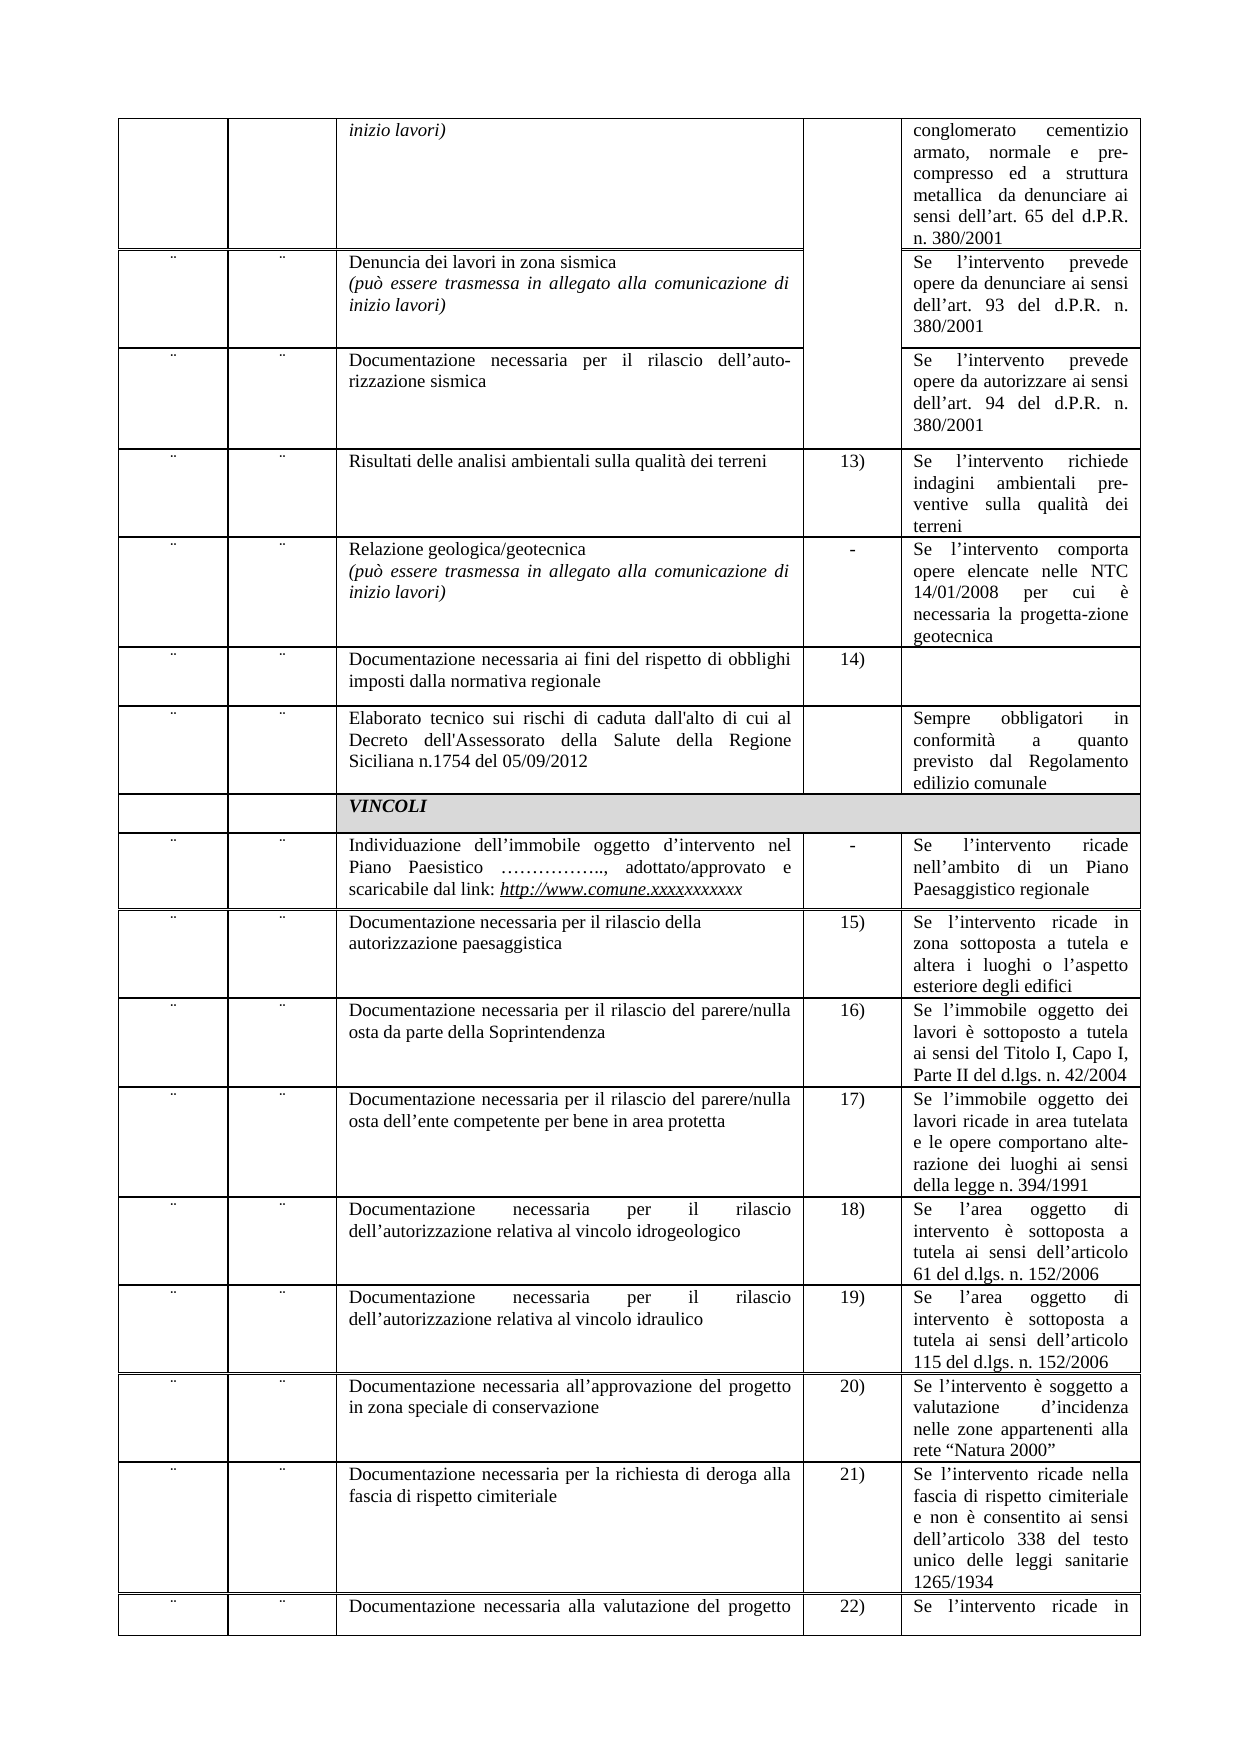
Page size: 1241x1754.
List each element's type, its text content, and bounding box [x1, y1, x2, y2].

table_cell Se l’intervento comporta opere elencate nelle NTC 14/01/2008 per cui è necessaria la progetta-zione geotecnica [902, 538, 1140, 646]
table_cell [229, 795, 336, 832]
table_cell Se l’intervento prevede opere da denunciare ai sensi dell’art. 93 del d.P.R. n. 380/2001 [902, 251, 1140, 347]
table_cell ¨ [229, 538, 336, 646]
table_cell [119, 795, 227, 832]
table_cell ¨ [229, 1463, 336, 1592]
table_cell ¨ [119, 911, 227, 997]
table_cell ¨ [119, 1198, 227, 1284]
table_cell [804, 119, 901, 448]
table_cell ¨ [119, 1595, 227, 1635]
table_cell ¨ [229, 648, 336, 705]
table_cell ¨ [229, 450, 336, 536]
table_cell ¨ [229, 1286, 336, 1372]
table_cell Documentazione necessaria per il rilascio del parere/nulla osta da parte della Soprintendenza [337, 999, 803, 1086]
table_cell ¨ [119, 999, 227, 1086]
table_cell 14) [804, 648, 901, 705]
table_cell ¨ [119, 349, 227, 448]
table_cell ¨ [119, 1286, 227, 1372]
table_cell 19) [804, 1286, 901, 1372]
table_cell Se l’intervento ricade nell’ambito di un Piano Paesaggistico regionale [902, 834, 1140, 908]
table_cell ¨ [229, 349, 336, 448]
table_cell Individuazione dell’immobile oggetto d’intervento nel Piano Paesistico …………….., adottato/approvato e scaricabile dal link: http://www.comune.xxxxxxxxxxx [337, 834, 803, 908]
table_cell ¨ [229, 1595, 336, 1635]
table_cell Sempre obbligatori in conformità a quanto previsto dal Regolamento edilizio comunale [902, 707, 1140, 793]
table_cell ¨ [119, 450, 227, 536]
table_cell ¨ [229, 834, 336, 908]
table_cell Se l’intervento ricade in [902, 1595, 1140, 1635]
table_cell Documentazione necessaria per il rilascio dell’auto-rizzazione sismica [337, 349, 803, 448]
table_cell 13) [804, 450, 901, 536]
table_cell [804, 707, 901, 793]
table_cell ¨ [229, 1375, 336, 1461]
table_cell [902, 648, 1140, 705]
table_cell 15) [804, 911, 901, 997]
table_cell Se l’intervento ricade nella fascia di rispetto cimiteriale e non è consentito ai sensi dell’articolo 338 del testo unico delle leggi sanitarie 1265/1934 [902, 1463, 1140, 1592]
table_cell ¨ [119, 707, 227, 793]
table_cell - [804, 538, 901, 646]
table_cell - [804, 834, 901, 908]
table_cell Documentazione necessaria per il rilascio della autorizzazione paesaggistica [337, 911, 803, 997]
table_cell Documentazione necessaria ai fini del rispetto di obblighi imposti dalla normativa regionale [337, 648, 803, 705]
table_cell Se l’intervento richiede indagini ambientali pre-ventive sulla qualità dei terreni [902, 450, 1140, 536]
table_cell 21) [804, 1463, 901, 1592]
table_cell Documentazione necessaria per il rilascio dell’autorizzazione relativa al vincolo idrogeologico [337, 1198, 803, 1284]
table_cell ¨ [229, 119, 336, 248]
table_cell Denuncia dei lavori in zona sismica (può essere trasmessa in allegato alla comunicazione di inizio lavori) [337, 251, 803, 347]
table_cell Risultati delle analisi ambientali sulla qualità dei terreni [337, 450, 803, 536]
table_cell ¨ [229, 1088, 336, 1196]
table_cell Documentazione necessaria per la richiesta di deroga alla fascia di rispetto cimiteriale [337, 1463, 803, 1592]
table_cell VINCOLI [337, 795, 1140, 832]
table_cell Documentazione necessaria alla valutazione del progetto [337, 1595, 803, 1635]
table_cell Se l’immobile oggetto dei lavori ricade in area tutelata e le opere comportano alte-razione dei luoghi ai sensi della legge n. 394/1991 [902, 1088, 1140, 1196]
table_cell Se l’area oggetto di intervento è sottoposta a tutela ai sensi dell’articolo 61 del d.lgs. n. 152/2006 [902, 1198, 1140, 1284]
table_cell ¨ [229, 707, 336, 793]
table_cell ¨ [229, 999, 336, 1086]
table_cell Documentazione necessaria all’approvazione del progetto in zona speciale di conservazione [337, 1375, 803, 1461]
table_cell Se l’intervento ricade in zona sottoposta a tutela e altera i luoghi o l’aspetto esteriore degli edifici [902, 911, 1140, 997]
table_cell Se l’intervento prevede opere da autorizzare ai sensi dell’art. 94 del d.P.R. n. 380/2001 [902, 349, 1140, 448]
table_cell ¨ [229, 251, 336, 347]
table_cell ¨ [119, 648, 227, 705]
table_cell 16) [804, 999, 901, 1086]
table_cell Documentazione necessaria per il rilascio dell’autorizzazione relativa al vincolo idraulico [337, 1286, 803, 1372]
table_cell ¨ [229, 911, 336, 997]
table_cell ¨ [119, 1463, 227, 1592]
table_cell ¨ [119, 251, 227, 347]
table_cell ¨ [119, 834, 227, 908]
table_cell 20) [804, 1375, 901, 1461]
table_cell Elaborato tecnico sui rischi di caduta dall'alto di cui al Decreto dell'Assessorato della Salute della Regione Siciliana n.1754 del 05/09/2012 [337, 707, 803, 793]
table_cell ¨ [119, 1375, 227, 1461]
table_cell ¨ [119, 119, 227, 248]
table_cell 22) [804, 1595, 901, 1635]
table_cell Documentazione necessaria per il rilascio del parere/nulla osta dell’ente competente per bene in area protetta [337, 1088, 803, 1196]
table_cell Relazione geologica/geotecnica (può essere trasmessa in allegato alla comunicazione di inizio lavori) [337, 538, 803, 646]
table_cell Se l’intervento è soggetto a valutazione d’incidenza nelle zone appartenenti alla rete “Natura 2000” [902, 1375, 1140, 1461]
table_cell inizio lavori) [337, 119, 803, 248]
table_cell Se l’area oggetto di intervento è sottoposta a tutela ai sensi dell’articolo 115 del d.lgs. n. 152/2006 [902, 1286, 1140, 1372]
table_cell ¨ [229, 1198, 336, 1284]
table_cell conglomerato cementizio armato, normale e pre-compresso ed a struttura metallica da denunciare ai sensi dell’art. 65 del d.P.R. n. 380/2001 [902, 119, 1140, 248]
table_cell Se l’immobile oggetto dei lavori è sottoposto a tutela ai sensi del Titolo I, Capo I, Parte II del d.lgs. n. 42/2004 [902, 999, 1140, 1086]
table_cell ¨ [119, 1088, 227, 1196]
table_cell 17) [804, 1088, 901, 1196]
table_cell 18) [804, 1198, 901, 1284]
table_cell ¨ [119, 538, 227, 646]
